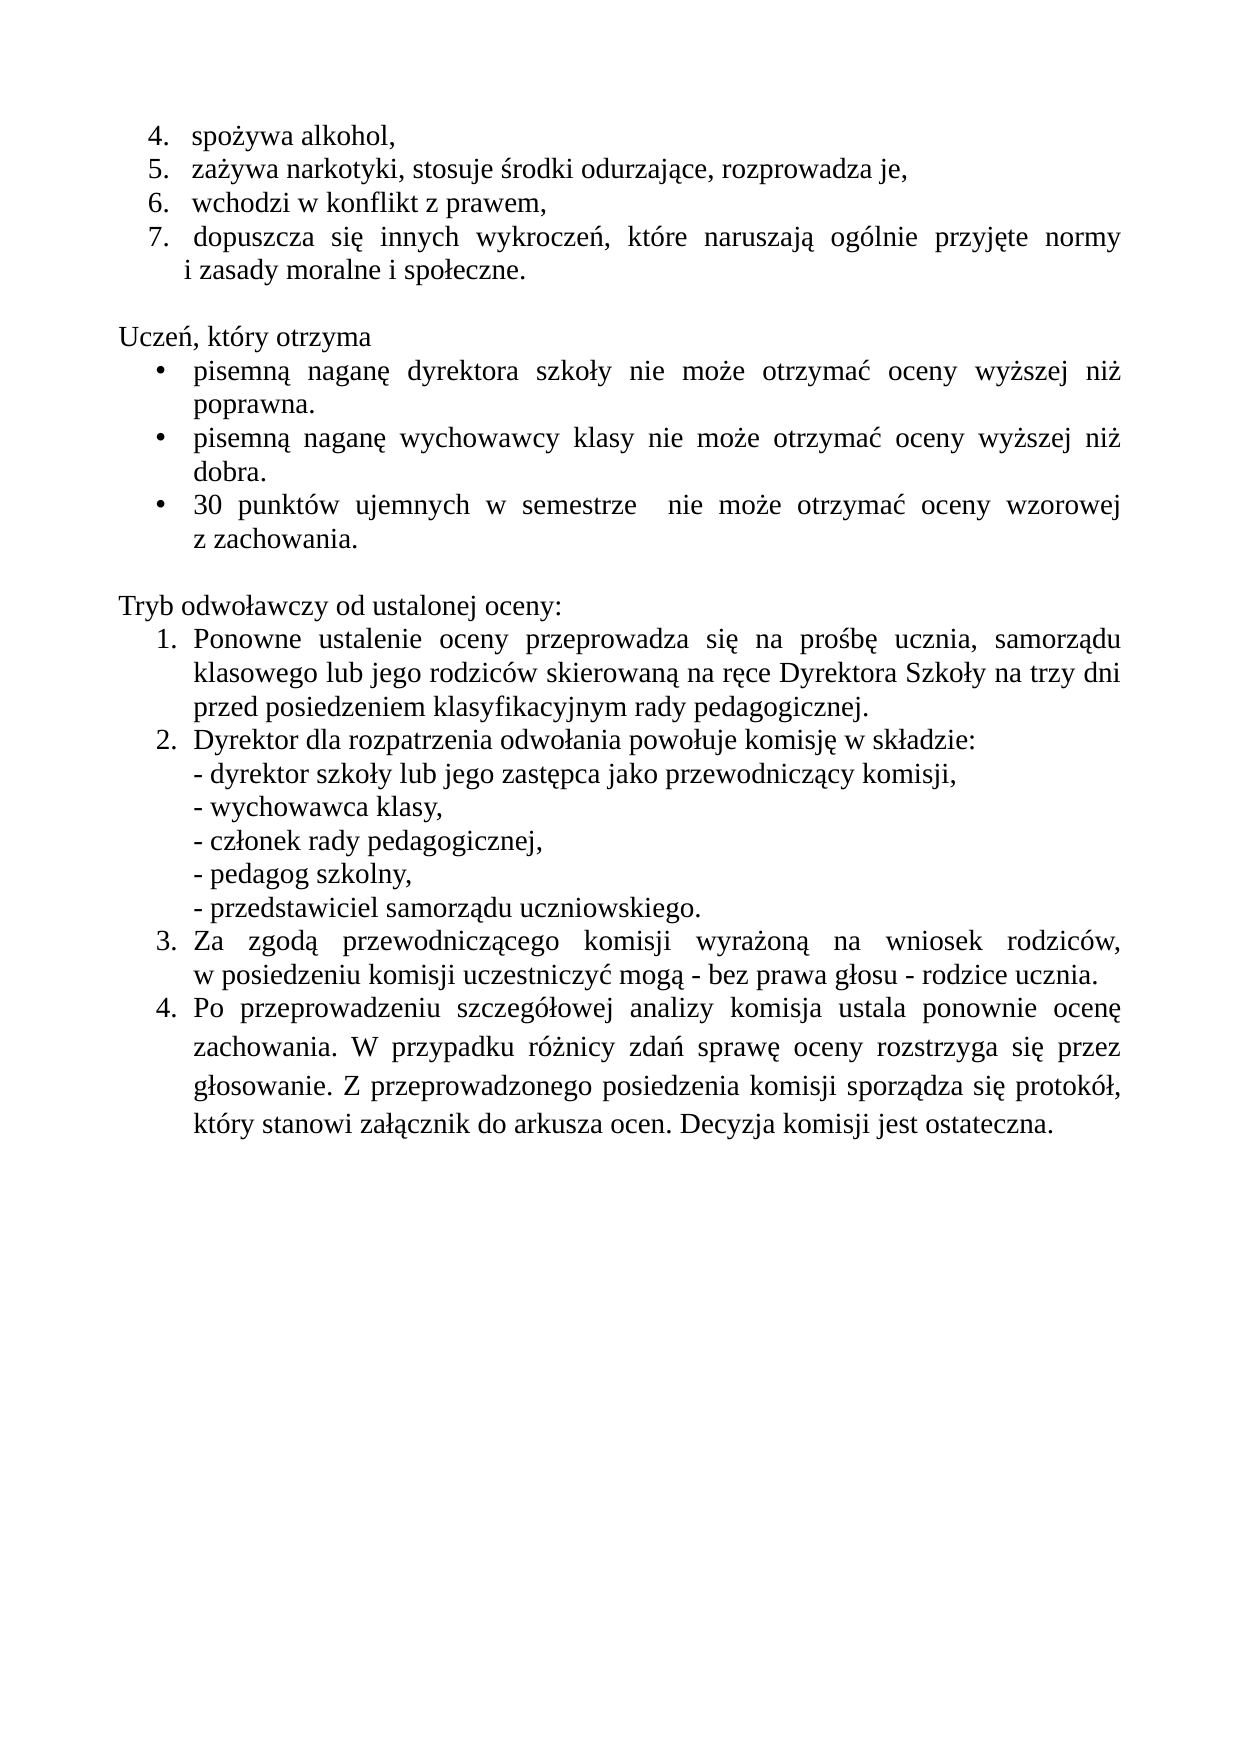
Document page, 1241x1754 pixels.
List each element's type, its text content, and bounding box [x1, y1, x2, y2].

list 30 punktów ujemnych w semestrze nie może otrzymać oceny wzorowej z zachowania. [156, 487, 1122, 554]
text 5. zażywa narkotyki, stosuje środki odurzające, rozprowadza je, [118, 152, 1122, 185]
list - przedstawiciel samorządu uczniowskiego. [156, 890, 1122, 923]
list Ponowne ustalenie oceny przeprowadza się na prośbę ucznia, samorządu klasowego lub jego rodziców skierowaną na ręce Dyrektora Szkoły na trzy dni przed posiedzeniem klasyfikacyjnym rady pedagogicznej. [156, 622, 1122, 722]
list Za zgodą przewodniczącego komisji wyrażoną na wniosek rodziców, w posiedzeniu komisji uczestniczyć mogą - bez prawa głosu - rodzice ucznia. [156, 923, 1122, 991]
text Uczeń, który otrzyma [118, 319, 1122, 353]
list - wychowawca klasy, [156, 789, 1122, 823]
list - dyrektor szkoły lub jego zastępca jako przewodniczący komisji, [156, 756, 1122, 789]
text 6. wchodzi w konflikt z prawem, [118, 185, 1122, 219]
list Po przeprowadzeniu szczegółowej analizy komisja ustala ponownie ocenę zachowania. W przypadku różnicy zdań sprawę oceny rozstrzyga się przez głosowanie. Z przeprowadzonego posiedzenia komisji sporządza się protokół, który stanowi załącznik do arkusza ocen. Decyzja komisji jest ostateczna. [156, 991, 1122, 1140]
text 4. spożywa alkohol, [118, 118, 1122, 152]
list pisemną naganę wychowawcy klasy nie może otrzymać oceny wyższej niż dobra. [156, 420, 1122, 487]
list pisemną naganę dyrektora szkoły nie może otrzymać oceny wyższej niż poprawna. [156, 353, 1122, 420]
list - pedagog szkolny, [156, 856, 1122, 890]
list - członek rady pedagogicznej, [156, 823, 1122, 856]
list dopuszcza się innych wykroczeń, które naruszają ogólnie przyjęte normy i zasady moralne i społeczne. [118, 219, 1122, 286]
list Dyrektor dla rozpatrzenia odwołania powołuje komisję w składzie: [156, 722, 1122, 756]
text Tryb odwoławczy od ustalonej oceny: [118, 588, 1122, 622]
